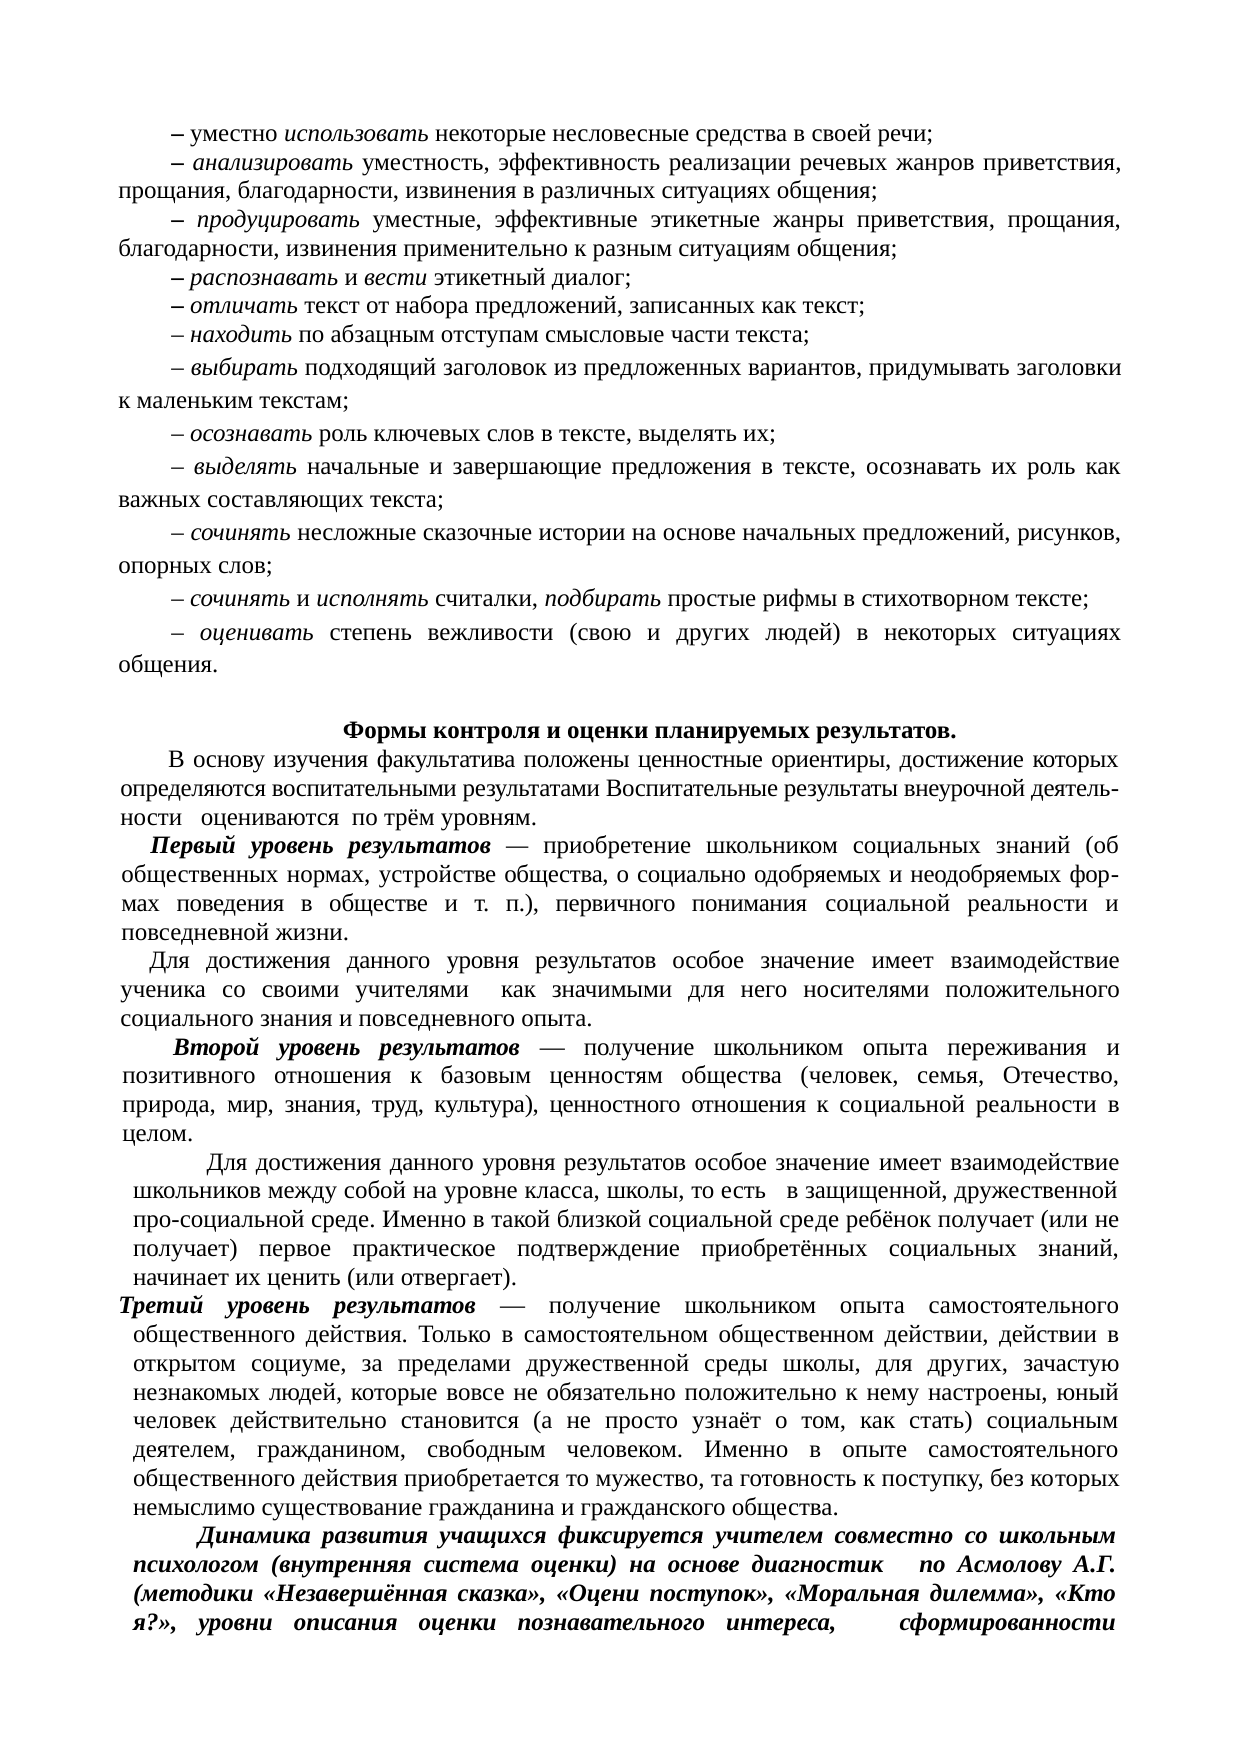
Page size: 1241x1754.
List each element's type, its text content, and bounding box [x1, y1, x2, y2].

text – продуцировать уместные, эффективные этикетные жанры приветствия, прощания, благодарности, извинения применительно к разным ситуациям общения; [118, 204, 1122, 262]
text Второй уровень результатов — получение школьником опыта переживания и позитивного отношения к базовым ценностям общества (человек, семья, Отечество, природа, мир, знания, труд, культура), ценностного отношения к со­циальной реальности в целом. [122, 1032, 1120, 1147]
text – выделять начальные и завершающие предложения в тексте, осознавать их роль как важных составляющих текста; [118, 451, 1122, 513]
text – выбирать подходящий заголовок из предложенных вариантов, придумывать заголовки к маленьким текстам; [118, 352, 1122, 414]
text – отличать текст от набора предложений, записанных как текст; [118, 291, 1122, 319]
text Динамика развития учащихся фиксируется учителем совместно со школьным психологом (внутренняя система оценки) на основе диагностик по Асмолову А.Г.(методики «Незавершённая сказка», «Оцени поступок», «Моральная дилемма», «Кто я?», уровни описания оценки познавательного интереса, сформированности [118, 1521, 1119, 1636]
text – сочинять и исполнять считалки, подбирать простые рифмы в стихотворном тексте; [118, 583, 1122, 612]
text – распознавать и вести этикетный диалог; [118, 262, 1122, 291]
text – сочинять несложные сказочные истории на основе начальных предложений, рисунков, опорных слов; [118, 517, 1122, 579]
text Формы контроля и оценки планируемых результатов. [118, 716, 1122, 744]
text Для достижения данного уровня результатов особое значе­ние имеет взаимодействие ученика со своими учителями как значимыми для него носителями положительного социального знания и повседневного опыта. [120, 946, 1120, 1032]
text – анализировать уместность, эффективность реализации речевых жанров приветствия, прощания, благодарности, извинения в различных ситуациях общения; [118, 147, 1122, 204]
text – осознавать роль ключевых слов в тексте, выделять их; [118, 418, 1122, 447]
text Третий уровень результатов — получение школьником опыта самостоятельного общественного действия. Только в са­мостоятельном общественном действии, действии в открытом социуме, за пределами дружественной среды школы, для дру­гих, зачастую незнакомых людей, которые вовсе не обязатель­но положительно к нему настроены, юный человек действи­тельно становится (а не просто узнаёт о том, как стать) социальным деятелем, гражданином, свободным человеком. Именно в опыте самостоятельного общественного действия приобретается то мужество, та готовность к поступку, без ко­торых немыслимо существование гражданина и гражданского общества. [118, 1291, 1119, 1521]
text В основу изучения факультатива положены ценностные ориентиры, достижение которых определяются воспитательными результатами Воспитательные результаты внеурочной деятель­ности оцениваются по трём уровням. [120, 744, 1119, 831]
text – уместно использовать некоторые несловесные средства в своей речи; [118, 118, 1122, 147]
text Первый уровень результатов — приобретение школьни­ком социальных знаний (об общественных нормах, устрой­стве общества, о социально одобряемых и неодобряемых фор­мах поведения в обществе и т. п.), первичного понимания социальной реальности и повседневной жизни. [121, 831, 1119, 946]
text Для достижения данного уровня результатов особое значе­ние имеет взаимодействие школьников между собой на уровне класса, школы, то есть в защищенной, дружественной про-социальной среде. Именно в такой близкой социальной сре­де ребёнок получает (или не получает) первое практическое подтверждение приобретённых социальных знаний, начинает их ценить (или отвергает). [118, 1147, 1119, 1291]
text – оценивать степень вежливости (свою и других людей) в некоторых ситуациях общения. [118, 617, 1122, 678]
text – находить по абзацным отступам смысловые части текста; [118, 319, 1122, 348]
